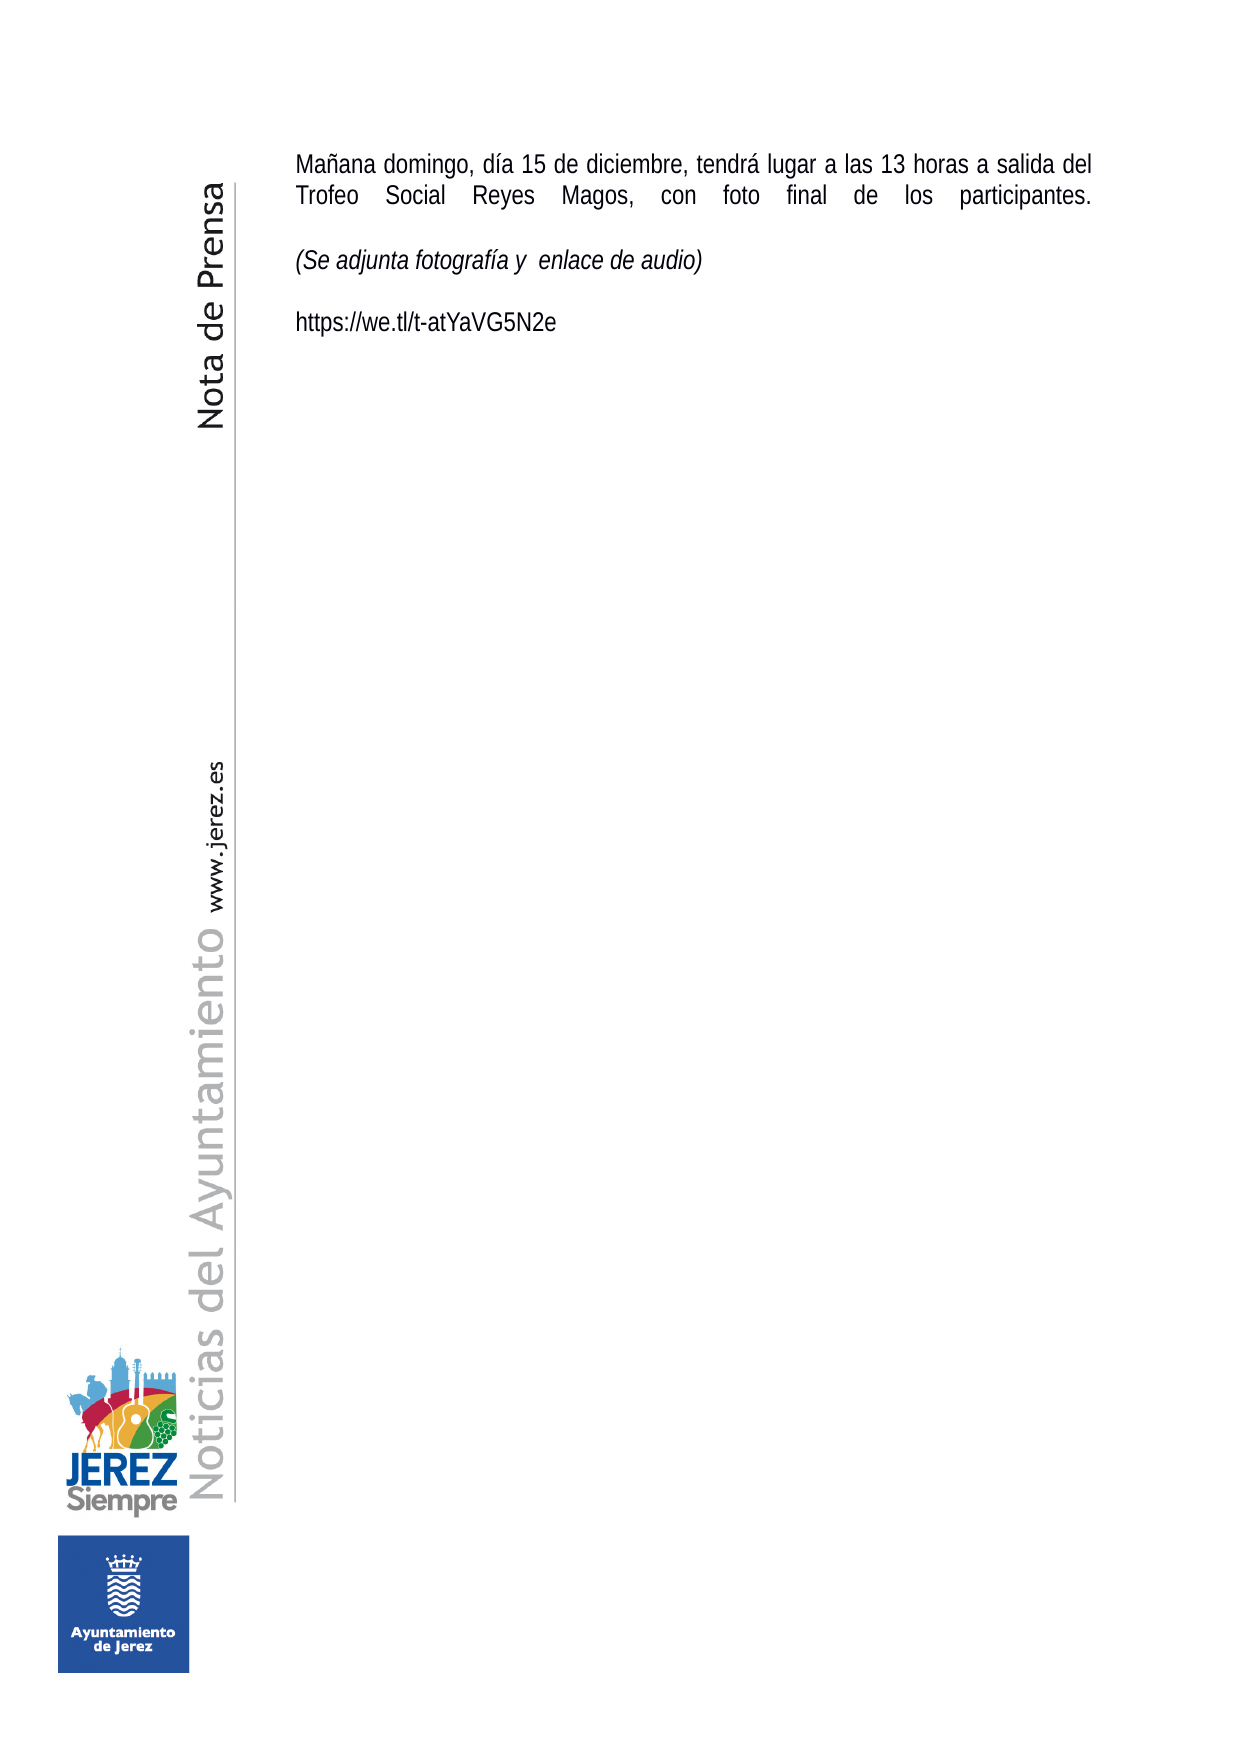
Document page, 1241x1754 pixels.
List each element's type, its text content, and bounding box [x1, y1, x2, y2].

text https://we.tl/t-atYaVG5N2e [295, 275, 1092, 368]
text (Se adjunta fotografía y enlace de audio) [295, 244, 1092, 275]
picture [53, 191, 241, 1664]
text Mañana domingo, día 15 de diciembre, tendrá lugar a las 13 horas a salida del Trofeo Social Reyes Magos, con foto final de los participantes. [295, 148, 1092, 244]
